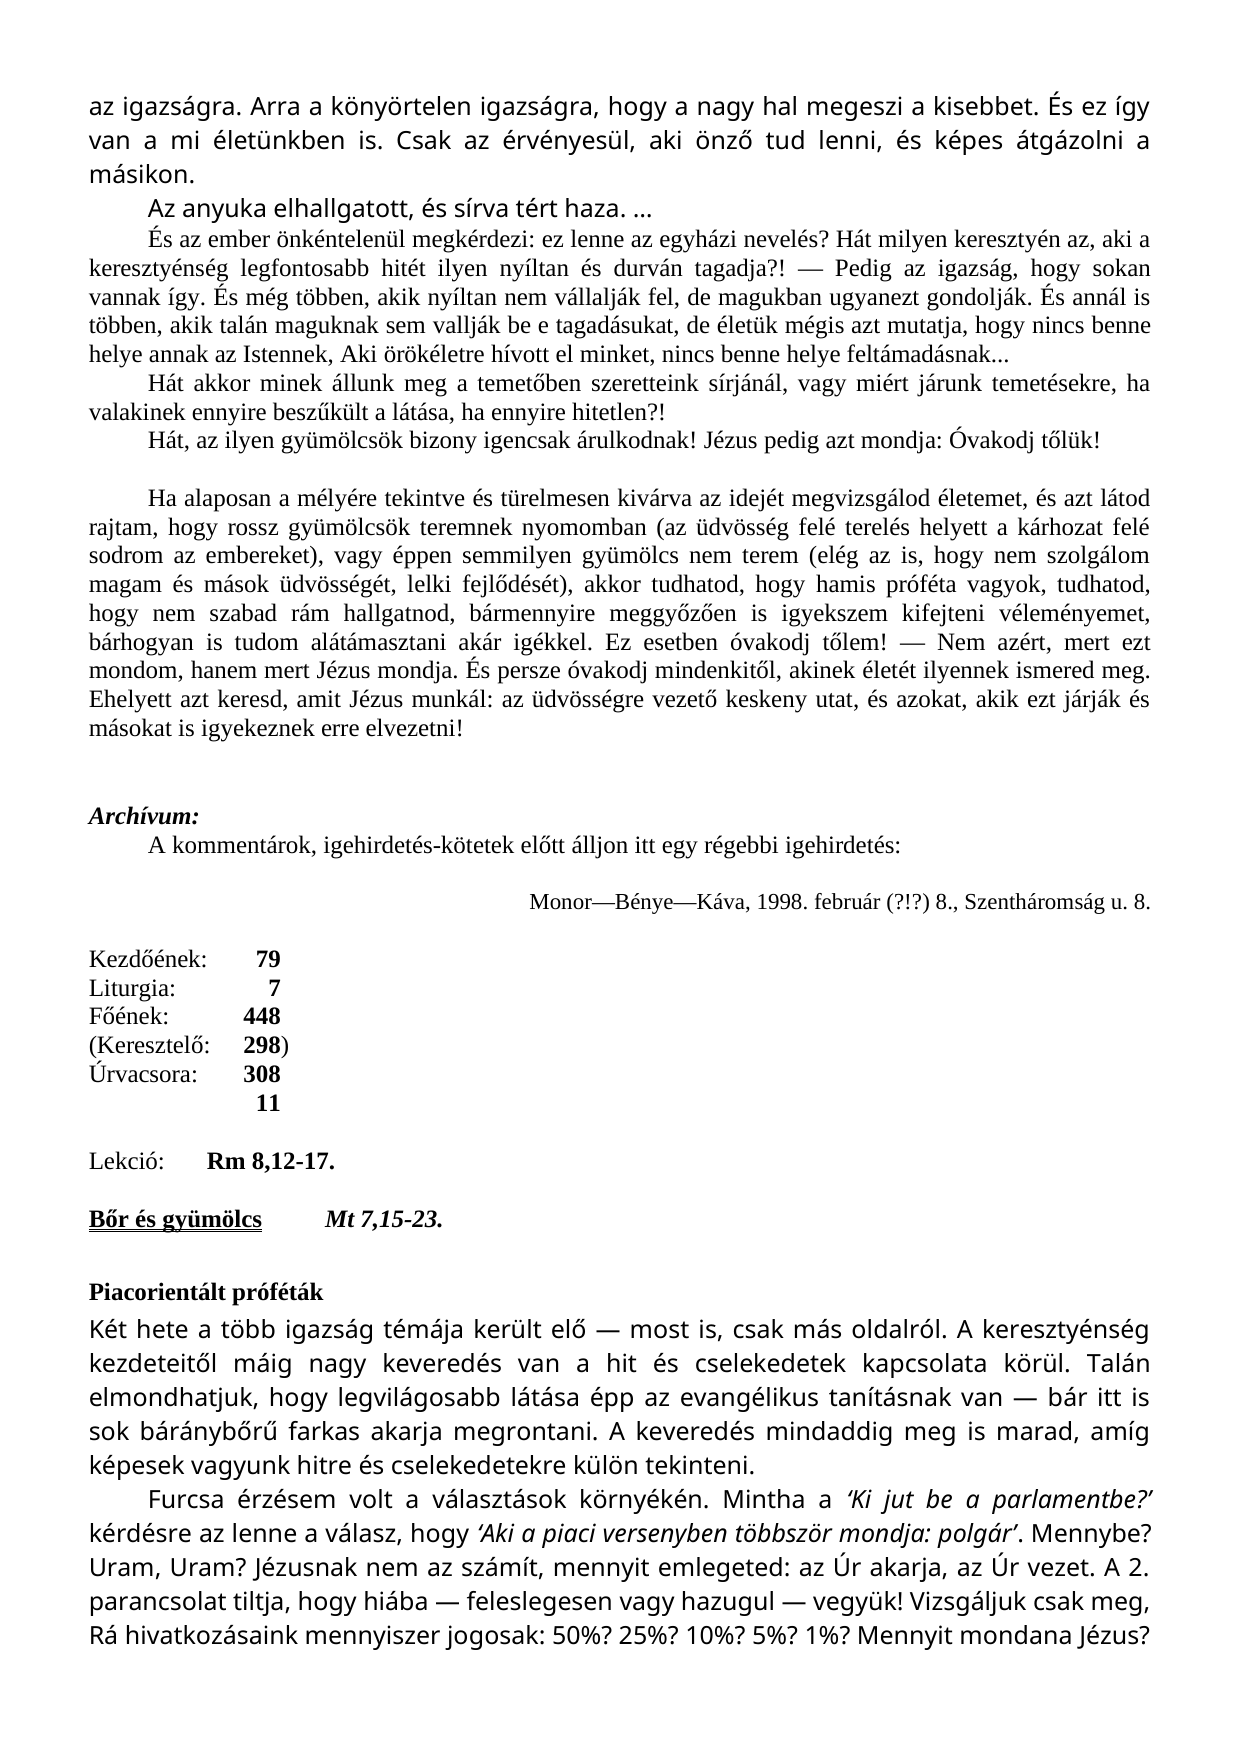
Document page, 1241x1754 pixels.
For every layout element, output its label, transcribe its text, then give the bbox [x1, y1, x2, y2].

text A kommentárok, igehirdetés-kötetek előtt álljon itt egy régebbi igehirdetés: [88, 830, 1152, 858]
text Ha alaposan a mélyére tekintve és türelmesen kivárva az idejét megvizsgálod életemet, és azt látod rajtam, hogy rossz gyümölcsök teremnek nyomomban (az üdvösség felé terelés helyett a kárhozat felé sodrom az embereket), vagy éppen semmilyen gyümölcs nem terem (elég az is, hogy nem szolgálom magam és mások üdvösségét, lelki fejlődését), akkor tudhatod, hogy hamis próféta vagyok, tudhatod, hogy nem szabad rám hallgatnod, bármennyire meggyőzően is igyekszem kifejteni véleményemet, bárhogyan is tudom alátámasztani akár igékkel. Ez esetben óvakodj tőlem! ― Nem azért, mert ezt mondom, hanem mert Jézus mondja. És persze óvakodj mindenkitől, akinek életét ilyennek ismered meg. Ehelyett azt keresd, amit Jézus munkál: az üdvösségre vezető keskeny utat, és azokat, akik ezt járják és másokat is igyekeznek erre elvezetni! [88, 483, 1152, 742]
text Főének: 448 [88, 1001, 1152, 1030]
text Két hete a több igazság témája került elő — most is, csak más oldalról. A keresztyénség kezdeteitől máig nagy keveredés van a hit és cselekedetek kapcsolata körül. Talán elmondhatjuk, hogy legvilágosabb látása épp az evangélikus tanításnak van — bár itt is sok báránybőrű farkas akarja megrontani. A keveredés mindaddig meg is marad, amíg képesek vagyunk hitre és cselekedetekre külön tekinteni. [88, 1312, 1152, 1482]
text Liturgia: 7 [88, 973, 1152, 1001]
text Az anyuka elhallgatott, és sírva tért haza. … [88, 190, 1152, 224]
text az igazságra. Arra a könyörtelen igazságra, hogy a nagy hal megeszi a kisebbet. És ez így van a mi életünkben is. Csak az érvényesül, aki önző tud lenni, és képes átgázolni a másikon. [88, 88, 1152, 190]
text És az ember önkéntelenül megkérdezi: ez lenne az egyházi nevelés? Hát milyen keresztyén az, aki a keresztyénség legfontosabb hitét ilyen nyíltan és durván tagadja?! ― Pedig az igazság, hogy sokan vannak így. És még többen, akik nyíltan nem vállalják fel, de magukban ugyanezt gondolják. És annál is többen, akik talán maguknak sem vallják be e tagadásukat, de életük mégis azt mutatja, hogy nincs benne helye annak az Istennek, Aki örökéletre hívott el minket, nincs benne helye feltámadásnak... [88, 224, 1152, 368]
text Kezdőének: 79 [88, 944, 1152, 973]
text 11 [88, 1088, 1152, 1116]
text Hát akkor minek állunk meg a temetőben szeretteink sírjánál, vagy miért járunk temetésekre, ha valakinek ennyire beszűkült a látása, ha ennyire hitetlen?! [88, 368, 1152, 426]
text Úrvacsora: 308 [88, 1059, 1152, 1088]
text Archívum: [88, 801, 1152, 830]
text Lekció: Rm 8,12-17. [88, 1146, 1152, 1175]
text Bőr és gyümölcs Mt 7,15-23. [88, 1204, 1152, 1233]
subtitle Piacorientált próféták [88, 1277, 1152, 1306]
text Monor―Bénye―Káva, 1998. február (?!?) 8., Szentháromság u. 8. [88, 888, 1152, 914]
text (Keresztelő: 298) [88, 1030, 1152, 1059]
text Furcsa érzésem volt a választások környékén. Mintha a ‘Ki jut be a parlamentbe?’ kérdésre az lenne a válasz, hogy ‘Aki a piaci versenyben többször mondja: polgár’. Mennybe? Uram, Uram? Jézusnak nem az számít, mennyit emlegeted: az Úr akarja, az Úr vezet. A 2. parancsolat tiltja, hogy hiába — feleslegesen vagy hazugul — vegyük! Vizsgáljuk csak meg, Rá hivatkozásaink mennyiszer jogosak: 50%? 25%? 10%? 5%? 1%? Mennyit mondana Jézus? [88, 1482, 1152, 1651]
text Hát, az ilyen gyümölcsök bizony igencsak árulkodnak! Jézus pedig azt mondja: Óvakodj tőlük! [88, 426, 1152, 454]
